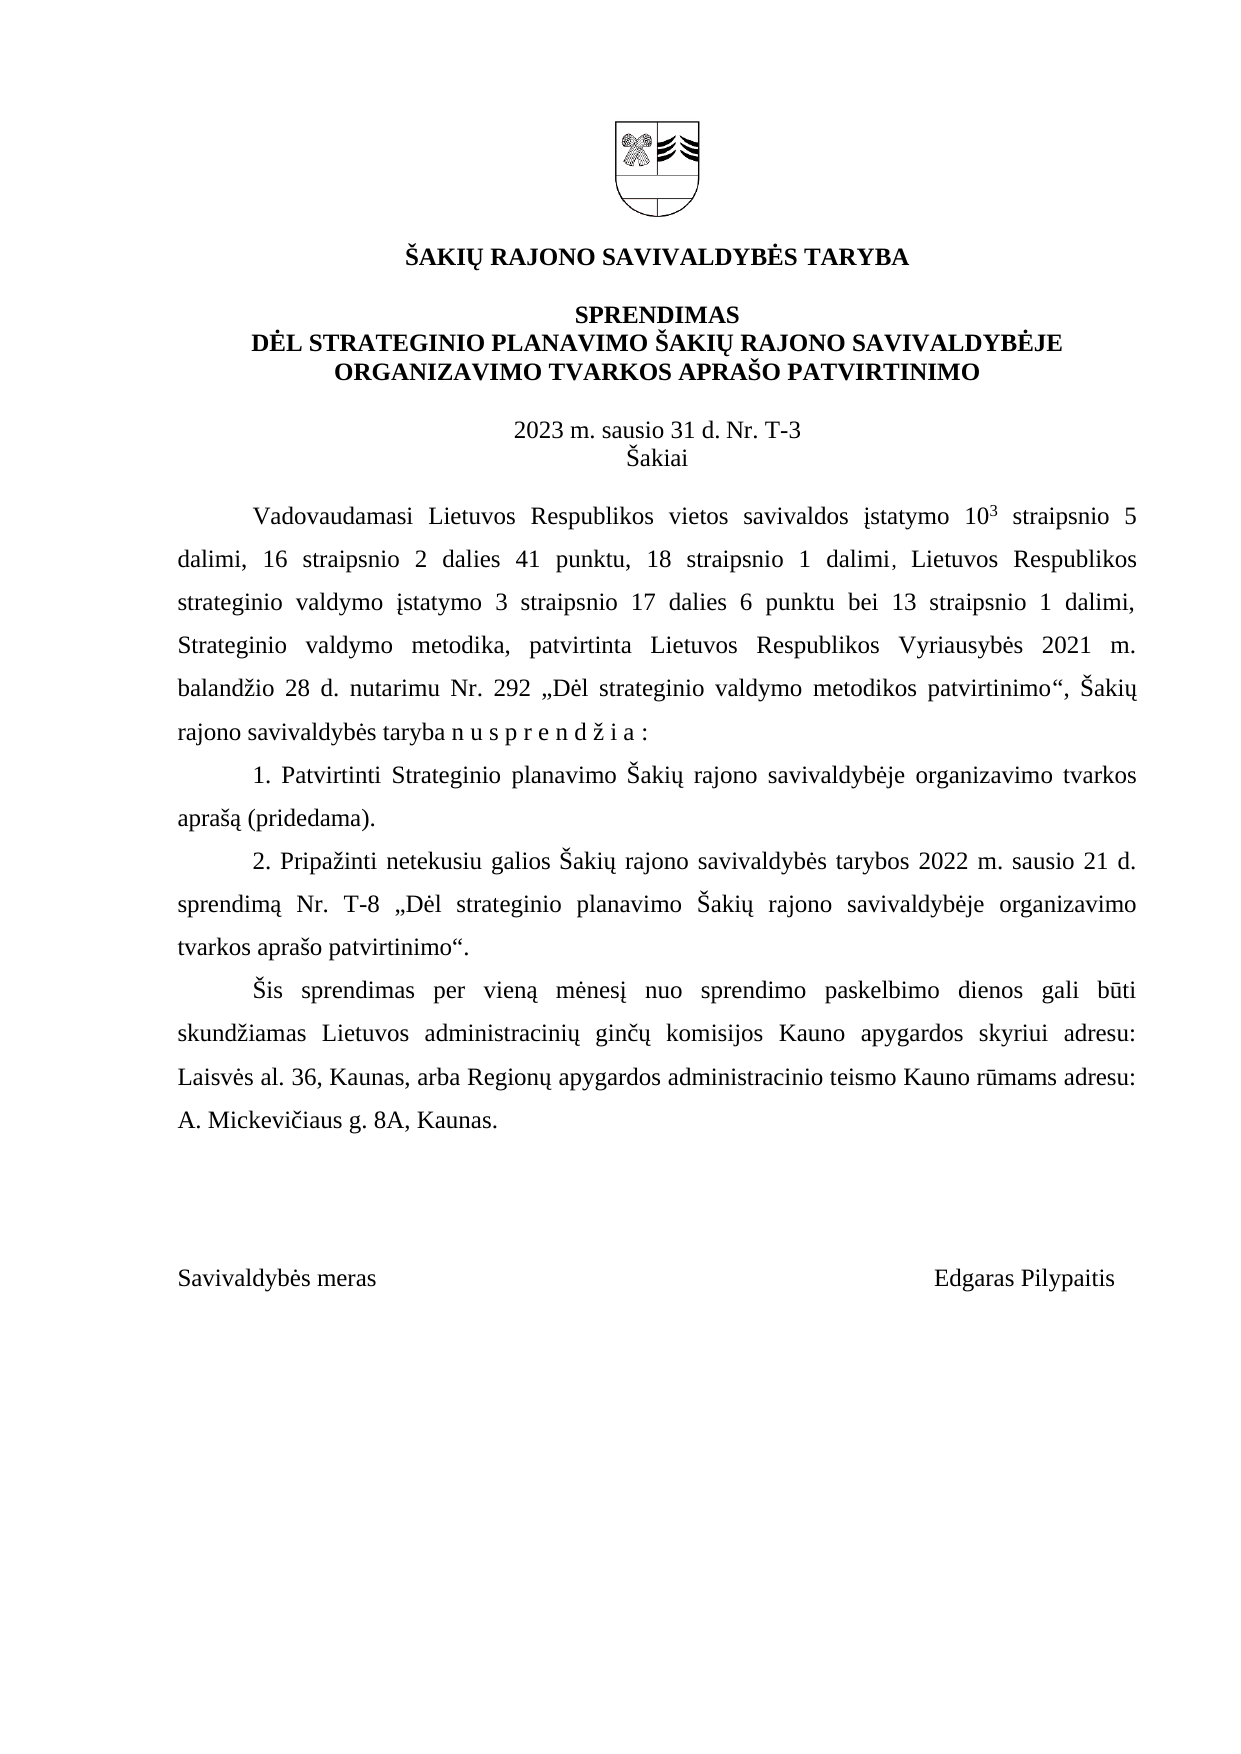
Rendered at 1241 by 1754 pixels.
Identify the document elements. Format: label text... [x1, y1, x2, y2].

subtitle SPRENDIMAS [177, 300, 1137, 328]
text Savivaldybės meras Edgaras Pilypaitis [177, 1263, 1137, 1292]
text Šis sprendimas per vieną mėnesį nuo sprendimo paskelbimo dienos gali būti skundžiamas Lietuvos administracinių ginčų komisijos Kauno apygardos skyriui adresu: Laisvės al. 36, Kaunas, arba Regionų apygardos administracinio teismo Kauno rūmams adresu: A. Mickevičiaus g. 8A, Kaunas. [177, 975, 1137, 1133]
text 2023 m. sausio 31 d. Nr. T-3 [177, 415, 1137, 443]
text 2. Pripažinti netekusiu galios Šakių rajono savivaldybės tarybos 2022 m. sausio 21 d. sprendimą Nr. T-8 „Dėl strateginio planavimo Šakių rajono savivaldybėje organizavimo tvarkos aprašo patvirtinimo“. [177, 846, 1137, 961]
text Šakiai [177, 443, 1137, 472]
text 1. Patvirtinti Strateginio planavimo Šakių rajono savivaldybėje organizavimo tvarkos aprašą (pridedama). [177, 760, 1137, 832]
text DĖL STRATEGINIO PLANAVIMO ŠAKIŲ RAJONO SAVIVALDYBĖJE ORGANIZAVIMO TVARKOS APRAŠO PATVIRTINIMO [177, 328, 1137, 386]
text Vadovaudamasi Lietuvos Respublikos vietos savivaldos įstatymo 103 straipsnio 5 dalimi, 16 straipsnio 2 dalies 41 punktu, 18 straipsnio 1 dalimi, Lietuvos Respublikos strateginio valdymo įstatymo 3 straipsnio 17 dalies 6 punktu bei 13 straipsnio 1 dalimi, Strateginio valdymo metodika, patvirtinta Lietuvos Respublikos Vyriausybės 2021 m. balandžio 28 d. nutarimu Nr. 292 „Dėl strateginio valdymo metodikos patvirtinimo“, Šakių rajono savivaldybės taryba nusprendžia: [177, 501, 1137, 745]
text ŠAKIŲ RAJONO SAVIVALDYBĖS TARYBA [177, 242, 1137, 271]
